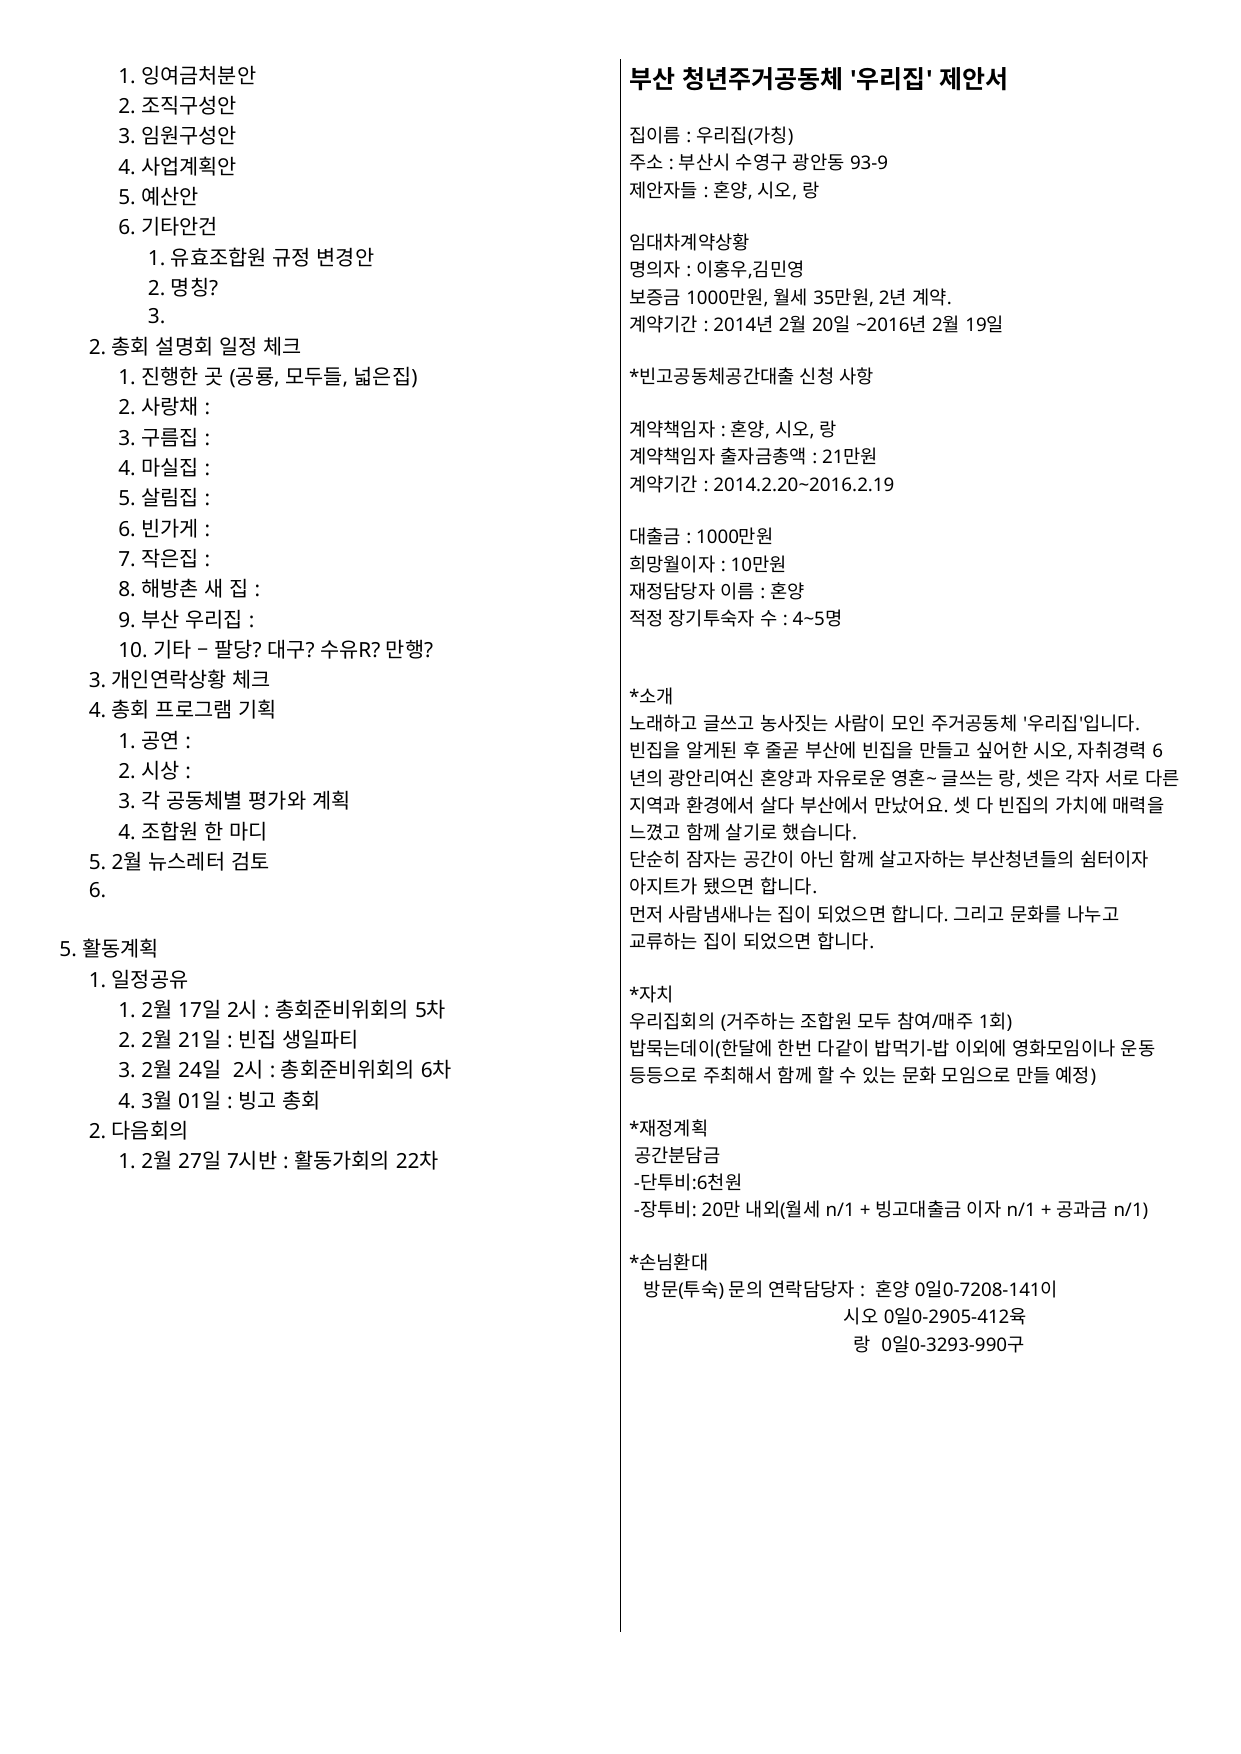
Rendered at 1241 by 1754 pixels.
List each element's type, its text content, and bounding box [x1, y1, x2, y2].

text 대출금 : 1000만원 [629, 522, 1181, 549]
list 일정공유 [88, 963, 611, 993]
list 각 공동체별 평가와 계획 [118, 785, 611, 815]
text 먼저 사람냄새나는 집이 되었으면 합니다. 그리고 문화를 나누고 교류하는 집이 되었으면 합니다. [629, 899, 1181, 954]
text 계약기간 : 2014.2.20~2016.2.19 [629, 469, 1181, 496]
text *빈고공동체공간대출 신청 사항 [629, 362, 1181, 389]
text *손님환대 [629, 1248, 1181, 1275]
text *자치 [629, 979, 1181, 1006]
list 해방촌 새 집 : [118, 572, 611, 603]
text 명의자 : 이홍우,김민영 [629, 255, 1181, 282]
list 작은집 : [118, 542, 611, 572]
list 총회 설명회 일정 체크 [88, 330, 611, 360]
list 유효조합원 규정 변경안 [148, 241, 611, 271]
list 2월 27일 7시반 : 활동가회의 22차 [118, 1145, 611, 1175]
list 시상 : [118, 754, 611, 785]
list 잉여금처분안 [118, 59, 611, 89]
text 재정담당자 이름 : 혼양 [629, 576, 1181, 603]
list 조직구성안 [118, 89, 611, 120]
list 2월 21일 : 빈집 생일파티 [118, 1023, 611, 1054]
text 단순히 잠자는 공간이 아닌 함께 살고자하는 부산청년들의 쉼터이자 아지트가 됐으면 합니다. [629, 845, 1181, 899]
text 부산 청년주거공동체 '우리집' 제안서 [629, 59, 1181, 95]
list 구름집 : [118, 421, 611, 451]
list 예산안 [118, 180, 611, 211]
text 계약책임자 : 혼양, 시오, 랑 [629, 415, 1181, 442]
text -단투비:6천원 [629, 1168, 1181, 1195]
list 마실집 : [118, 451, 611, 482]
text *재정계획 [629, 1113, 1181, 1141]
text 밥묵는데이(한달에 한번 다같이 밥먹기-밥 이외에 영화모임이나 운동 등등으로 주최해서 함께 할 수 있는 문화 모임으로 만들 예정) [629, 1033, 1181, 1088]
list 개인연락상황 체크 [88, 663, 611, 694]
list 기타안건 [118, 211, 611, 241]
text 우리집회의 (거주하는 조합원 모두 참여/매주 1회) [629, 1006, 1181, 1033]
list 임원구성안 [118, 120, 611, 150]
list 사업계획안 [118, 150, 611, 180]
list 2월 17일 2시 : 총회준비위회의 5차 [118, 993, 611, 1023]
text 계약책임자 출자금총액 : 21만원 [629, 442, 1181, 469]
list 빈가게 : [118, 512, 611, 542]
text 주소 : 부산시 수영구 광안동 93-9 [629, 148, 1181, 175]
text 집이름 : 우리집(가칭) [629, 121, 1181, 148]
list 다음회의 [88, 1114, 611, 1145]
text 방문(투숙) 문의 연락담당자 : 혼양 0일0-7208-141이 [629, 1275, 1181, 1302]
list 조합원 한 마디 [118, 815, 611, 845]
text 적정 장기투숙자 수 : 4~5명 [629, 603, 1181, 631]
list 명칭? [148, 271, 611, 302]
list 부산 우리집 : [118, 603, 611, 633]
text *소개 [629, 682, 1181, 709]
list 기타 – 팔당? 대구? 수유R? 만행? [118, 633, 611, 663]
text 계약기간 : 2014년 2월 20일 ~2016년 2월 19일 [629, 309, 1181, 337]
list 2월 24일 2시 : 총회준비위회의 6차 [118, 1054, 611, 1084]
text 보증금 1000만원, 월세 35만원, 2년 계약. [629, 282, 1181, 309]
list 공연 : [118, 724, 611, 754]
list 사랑채 : [118, 391, 611, 421]
text 제안자들 : 혼양, 시오, 랑 [629, 175, 1181, 202]
text -장투비: 20만 내외(월세 n/1 + 빙고대출금 이자 n/1 + 공과금 n/1) [629, 1195, 1181, 1222]
text 공간분담금 [629, 1141, 1181, 1168]
list 진행한 곳 (공룡, 모두들, 넓은집) [118, 360, 611, 391]
text 노래하고 글쓰고 농사짓는 사람이 모인 주거공동체 '우리집'입니다. [629, 709, 1181, 736]
list 2월 뉴스레터 검토 [88, 845, 611, 876]
list 총회 프로그램 기획 [88, 694, 611, 724]
text 희망월이자 : 10만원 [629, 549, 1181, 576]
list 살림집 : [118, 482, 611, 512]
text 빈집을 알게된 후 줄곧 부산에 빈집을 만들고 싶어한 시오, 자취경력 6년의 광안리여신 혼양과 자유로운 영혼~ 글쓰는 랑, 셋은 각자 서로 다른 지역과 환경에서 살다 부산에서 만났어요. 셋 다 빈집의 가치에 매력을 느꼈고 함께 살기로 했습니다. [629, 736, 1181, 845]
list 3월 01일 : 빙고 총회 [118, 1084, 611, 1114]
list 활동계획 [59, 932, 611, 963]
text 시오 0일0-2905-412육 [629, 1302, 1181, 1329]
text 랑 0일0-3293-990구 [629, 1329, 1181, 1356]
text 임대차계약상황 [629, 228, 1181, 255]
